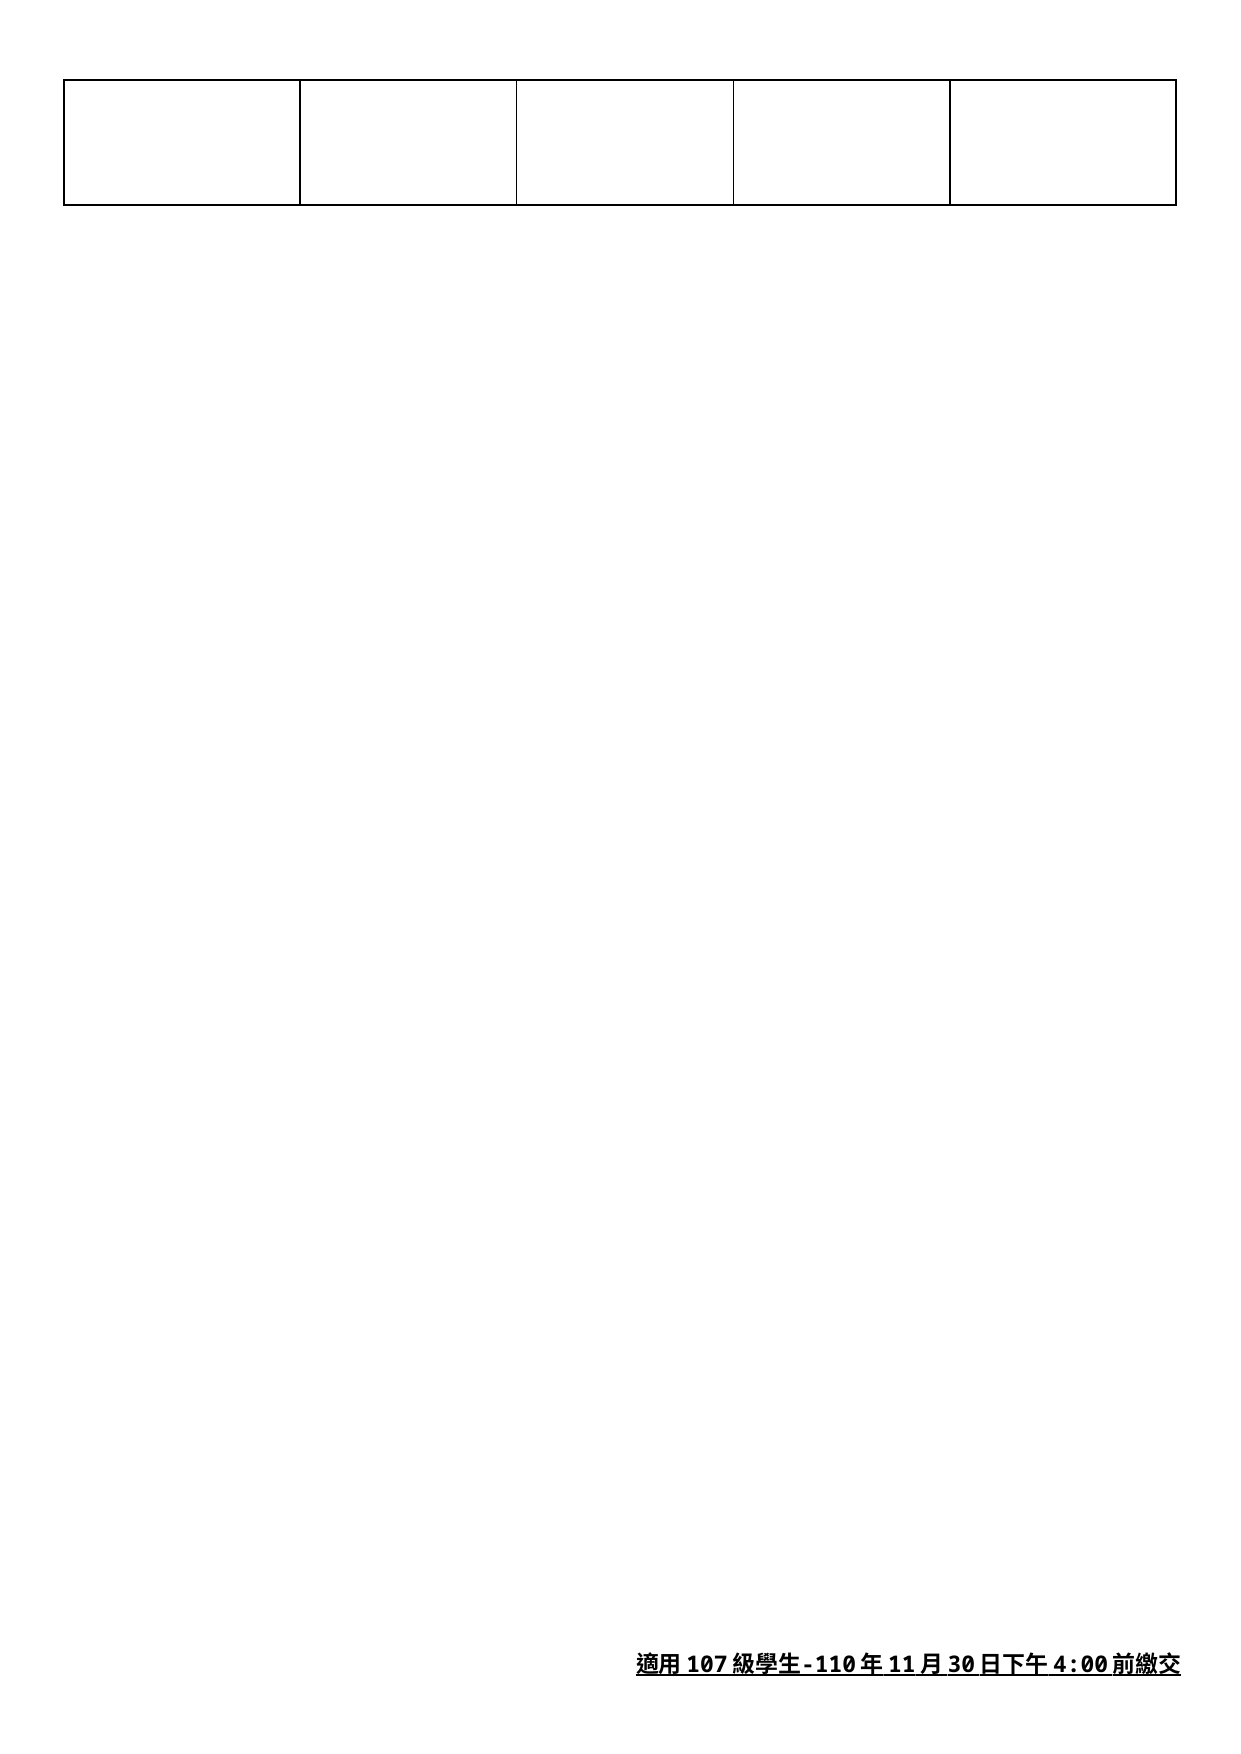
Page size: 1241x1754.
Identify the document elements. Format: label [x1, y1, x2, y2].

table_cell [734, 81, 949, 204]
table_cell [65, 81, 299, 204]
table_cell [517, 81, 733, 204]
table_cell [301, 81, 516, 204]
table_cell [951, 81, 1175, 204]
